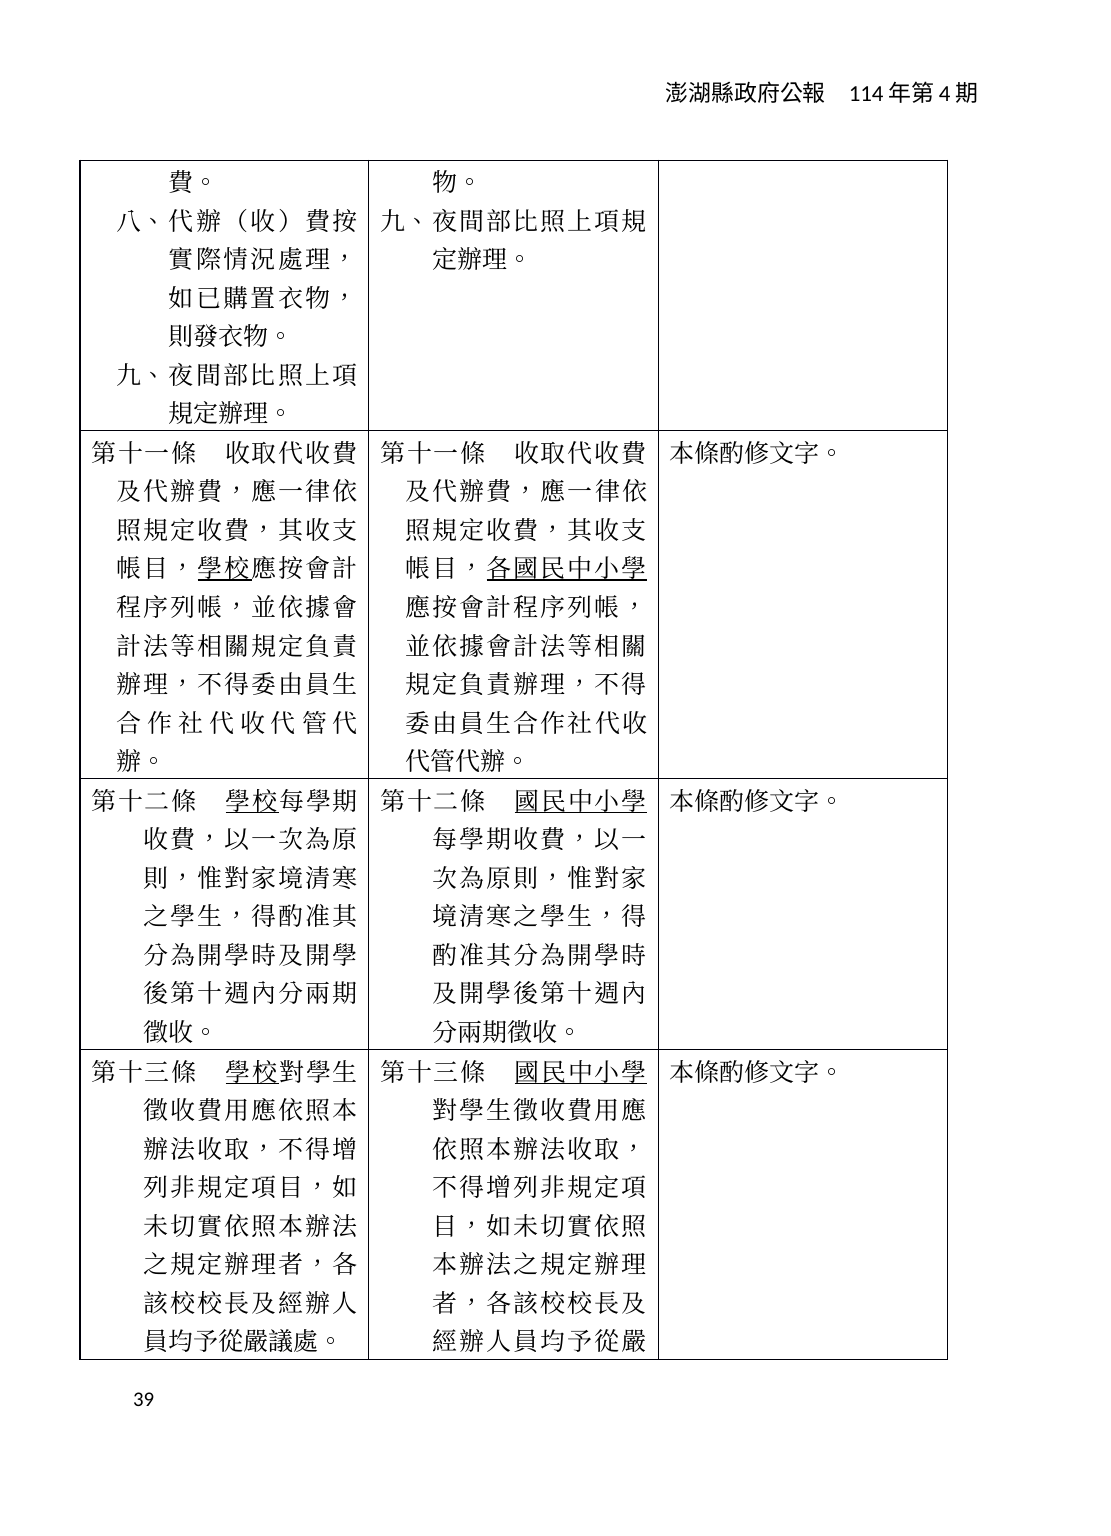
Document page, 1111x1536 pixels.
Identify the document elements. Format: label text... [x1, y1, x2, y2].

table_cell 第十二條 國民中小學每學期收費，以一次為原則，惟對家境清寒之學生，得酌准其分為開學時及開學後第十週內分兩期徵收。 [369, 779, 658, 1049]
table_cell 第十三條 學校對學生徵收費用應依照本辦法收取，不得增列非規定項目，如未切實依照本辦法之規定辦理者，各該校校長及經辦人員均予從嚴議處。 [81, 1050, 368, 1358]
table_cell 本條酌修文字。 [659, 431, 947, 778]
table_cell 費。 八、 代辦（收）費按實際情況處理，如已購置衣物，則發衣物。 九、 夜間部比照上項規定辦理。 [81, 161, 368, 430]
table_cell 本條酌修文字。 [659, 1050, 947, 1358]
table_cell [659, 161, 947, 430]
table_cell 第十一條 收取代收費及代辦費，應一律依照規定收費，其收支帳目，學校應按會計程序列帳，並依據會計法等相關規定負責辦理，不得委由員生合作社代收代管代辦。 [81, 431, 368, 778]
table_cell 第十一條 收取代收費及代辦費，應一律依照規定收費，其收支帳目，各國民中小學應按會計程序列帳，並依據會計法等相關規定負責辦理，不得委由員生合作社代收代管代辦。 [369, 431, 658, 778]
table_cell 第十三條 國民中小學對學生徵收費用應依照本辦法收取，不得增列非規定項目，如未切實依照本辦法之規定辦理者，各該校校長及經辦人員均予從嚴 [369, 1050, 658, 1358]
table_cell 第十二條 學校每學期收費，以一次為原則，惟對家境清寒之學生，得酌准其分為開學時及開學後第十週內分兩期徵收。 [81, 779, 368, 1049]
table_cell 本條酌修文字。 [659, 779, 947, 1049]
table_cell 物。 九、 夜間部比照上項規定辦理。 [369, 161, 658, 430]
